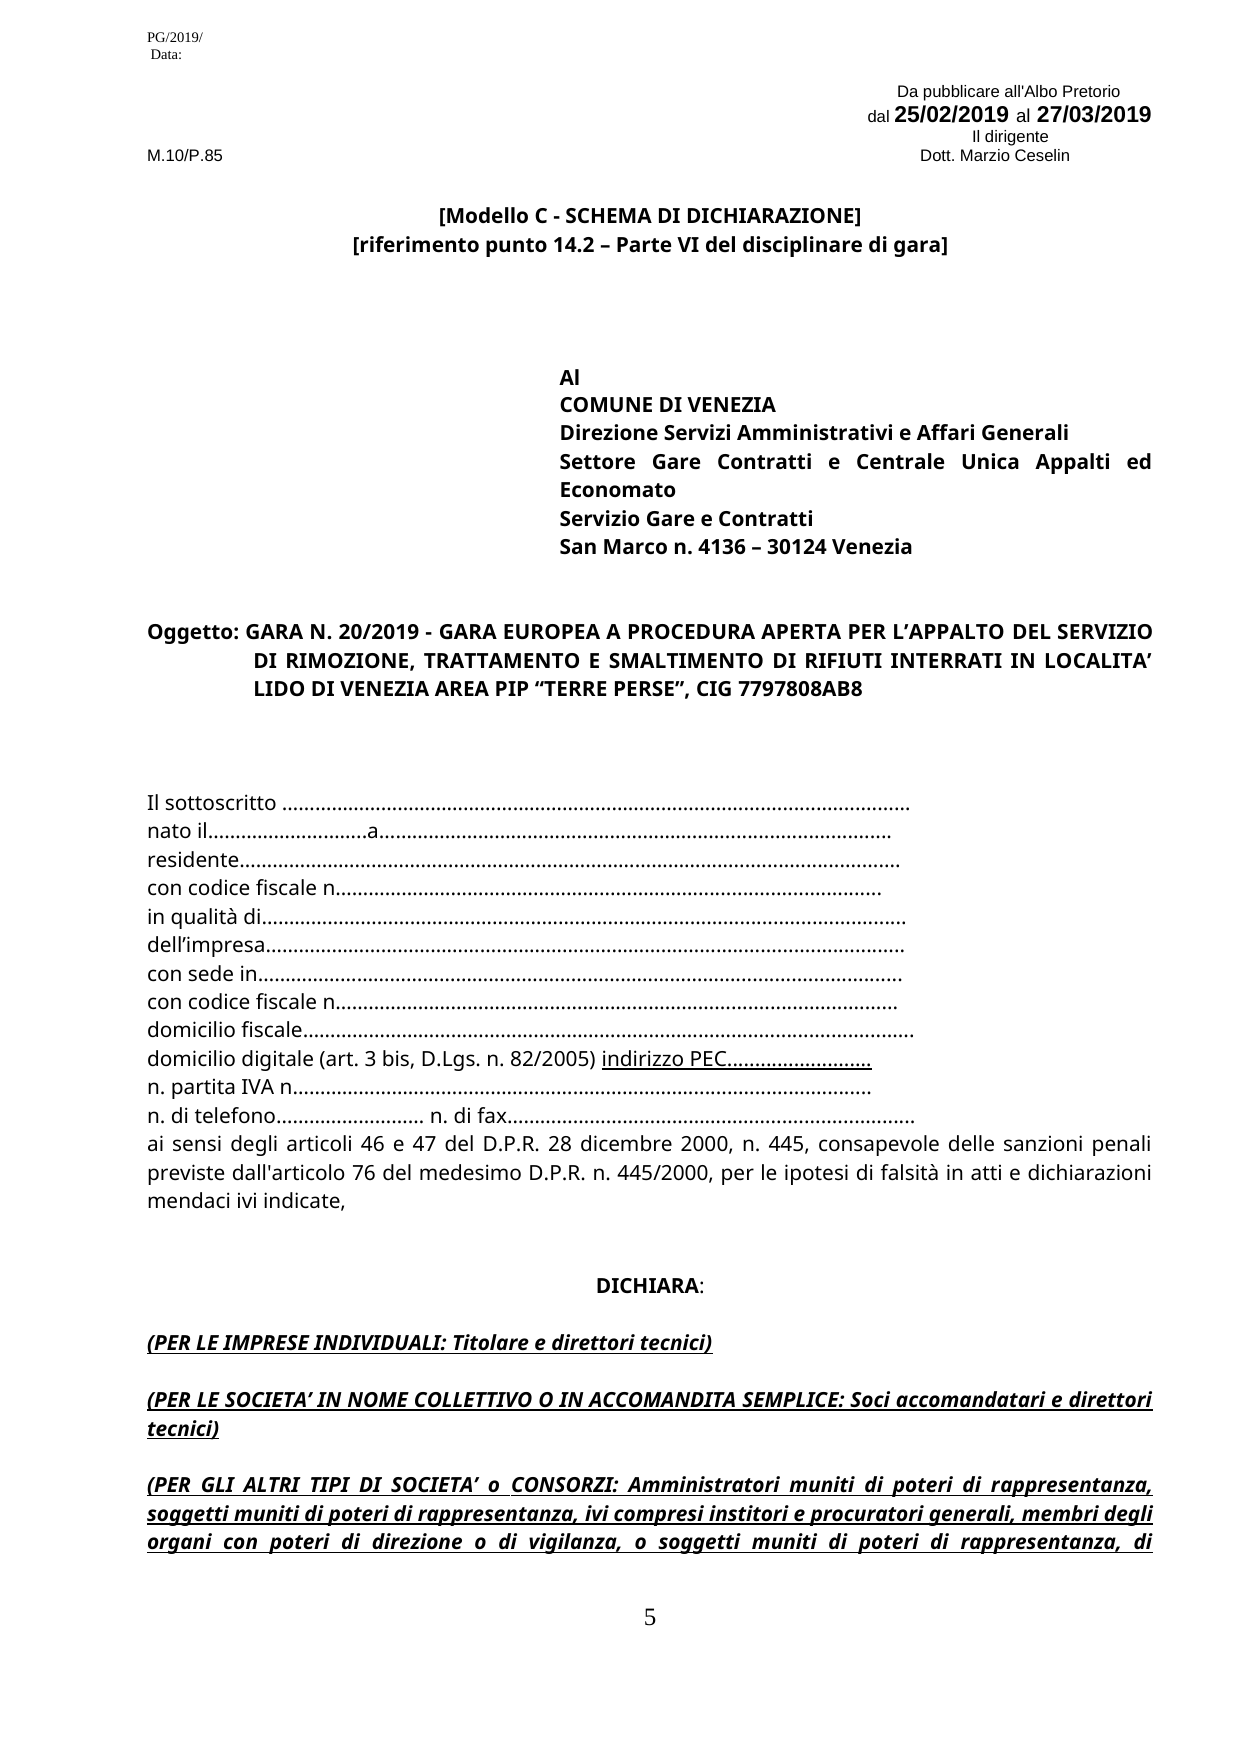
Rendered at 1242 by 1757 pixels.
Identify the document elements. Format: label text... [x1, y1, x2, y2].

text Il sottoscritto ………………………………………………………………………..............................… [147, 788, 1153, 817]
text residente……………………………………………………………………………….............................. [147, 845, 1153, 873]
text con sede in…………………………………………………………………………….............................. [147, 959, 1153, 987]
text nato il………………………..a……………………………………………………….............................. [147, 817, 1153, 845]
text n. partita IVA n………………………………………………………………................................. [147, 1072, 1153, 1101]
text soggetti muniti di poteri di rappresentanza, ivi compresi institori e procuratori generali, membri degli [147, 1496, 1153, 1523]
text dell’impresa……………………………………………………………….…………............................... [147, 930, 1153, 959]
text San Marco n. 4136 – 30124 Venezia [559, 532, 1153, 561]
text n. di telefono……………………… n. di fax………………………………………….......................... [147, 1101, 1153, 1129]
text domicilio digitale (art. 3 bis, D.Lgs. n. 82/2005) indirizzo PEC.......................… [147, 1044, 1153, 1072]
text (PER LE SOCIETA’ IN NOME COLLETTIVO O IN ACCOMANDITA SEMPLICE: Soci accomandatari e direttori [147, 1385, 1153, 1409]
subtitle Al [559, 365, 1153, 390]
subtitle Settore Gare Contratti e Centrale Unica Appalti ed Economato [559, 447, 1153, 504]
text in qualità di…………………………………………………………………………................................. [147, 902, 1153, 930]
text con codice fiscale n…………………………………………...……………................................. [147, 873, 1153, 902]
text DICHIARA: [147, 1272, 1153, 1300]
text [riferimento punto 14.2 – Parte VI del disciplinare di gara] [147, 230, 1153, 258]
subtitle COMUNE DI VENEZIA [559, 390, 1153, 418]
text [Modello C - SCHEMA DI DICHIARAZIONE] [147, 201, 1153, 230]
text organi con poteri di direzione o di vigilanza, o soggetti muniti di poteri di rappresentanza, di [147, 1525, 1153, 1552]
subtitle Servizio Gare e Contratti [559, 504, 1153, 532]
text ai sensi degli articoli 46 e 47 del D.P.R. 28 dicembre 2000, n. 445, consapevole delle sanzioni penali previste dall'articolo 76 del medesimo D.P.R. n. 445/2000, per le ipotesi di falsità in atti e dichiarazioni mendaci ivi indicate, [147, 1129, 1153, 1215]
text Oggetto: GARA N. 20/2019 - GARA EUROPEA A PROCEDURA APERTA PER L’APPALTO DEL SERVIZIO DI RIMOZIONE, TRATTAMENTO E SMALTIMENTO DI RIFIUTI INTERRATI IN LOCALITA’ LIDO DI VENEZIA AREA PIP “TERRE PERSE”, CIG 7797808AB8 [147, 617, 1153, 703]
text tecnici) [147, 1411, 1153, 1442]
text con codice fiscale n……………………………………………………………................................. [147, 987, 1153, 1016]
text domicilio fiscale……………………………………………………………………….............................. [147, 1016, 1153, 1044]
text (PER GLI ALTRI TIPI DI SOCIETA’ o CONSORZI: Amministratori muniti di poteri di rappresentanza, [147, 1471, 1153, 1495]
text (PER LE IMPRESE INDIVIDUALI: Titolare e direttori tecnici) [147, 1328, 1153, 1357]
subtitle Direzione Servizi Amministrativi e Affari Generali [559, 418, 1153, 447]
